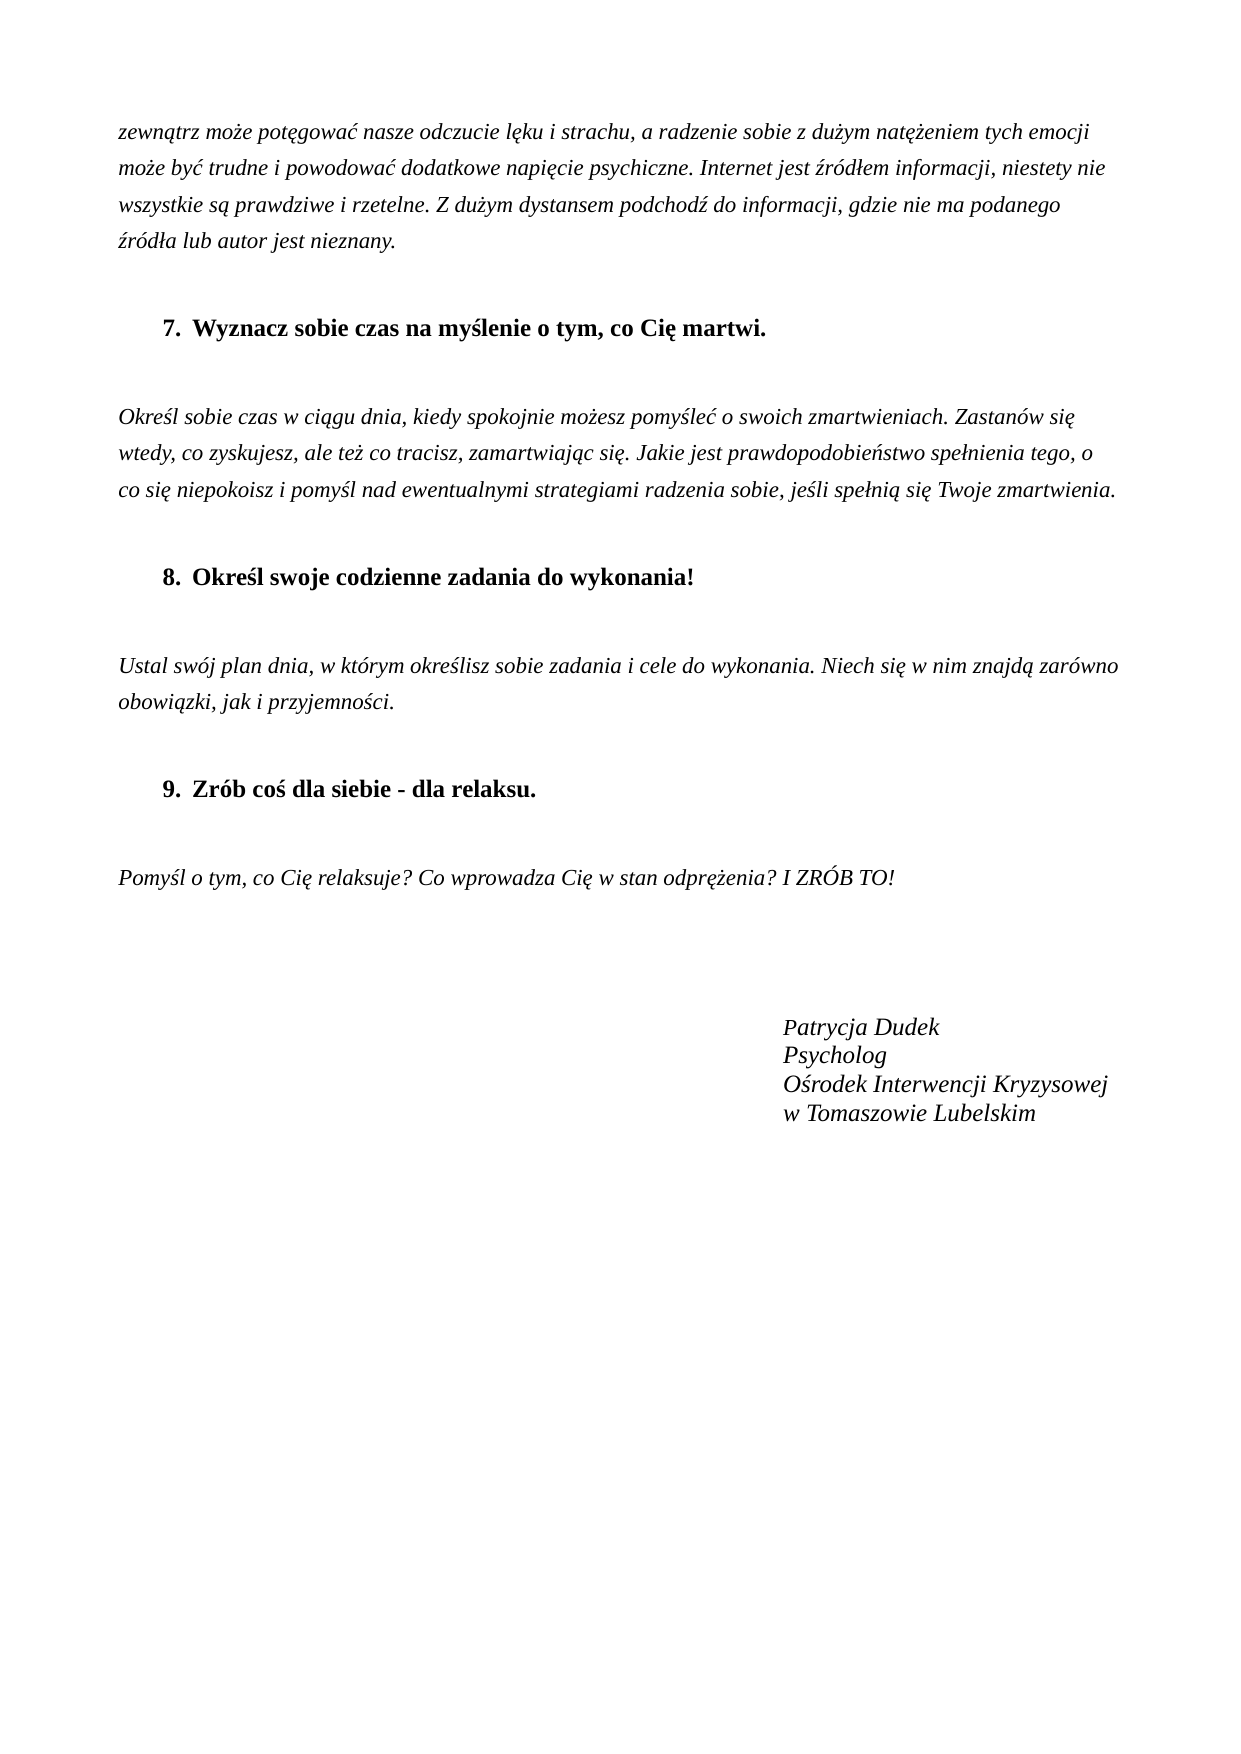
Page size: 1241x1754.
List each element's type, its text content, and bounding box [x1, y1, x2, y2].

text Określ sobie czas w ciągu dnia, kiedy spokojnie możesz pomyśleć o swoich zmartwieniach. Zastanów się wtedy, co zyskujesz, ale też co tracisz, zamartwiając się. Jakie jest prawdopodobieństwo spełnienia tego, o co się niepokoisz i pomyśl nad ewentualnymi strategiami radzenia sobie, jeśli spełnią się Twoje zmartwienia. [118, 403, 1122, 502]
text Psycholog [118, 1041, 1122, 1069]
text zewnątrz może potęgować nasze odczucie lęku i strachu, a radzenie sobie z dużym natężeniem tych emocji może być trudne i powodować dodatkowe napięcie psychiczne. Internet jest źródłem informacji, niestety nie wszystkie są prawdziwe i rzetelne. Z dużym dystansem podchodź do informacji, gdzie nie ma podanego źródła lub autor jest nieznany. [118, 118, 1122, 253]
text w Tomaszowie Lubelskim [118, 1098, 1122, 1127]
text Ustal swój plan dnia, w którym określisz sobie zadania i cele do wykonania. Niech się w nim znajdą zarówno obowiązki, jak i przyjemności. [118, 652, 1122, 714]
list Zrób coś dla siebie - dla relaksu. [162, 774, 1122, 803]
text Patrycja Dudek [118, 1012, 1122, 1041]
list Określ swoje codzienne zadania do wykonania! [162, 562, 1122, 591]
text Ośrodek Interwencji Kryzysowej [118, 1069, 1122, 1098]
list Wyznacz sobie czas na myślenie o tym, co Cię martwi. [162, 313, 1122, 342]
text Pomyśl o tym, co Cię relaksuje? Co wprowadza Cię w stan odprężenia? I ZRÓB TO! [118, 864, 1122, 890]
